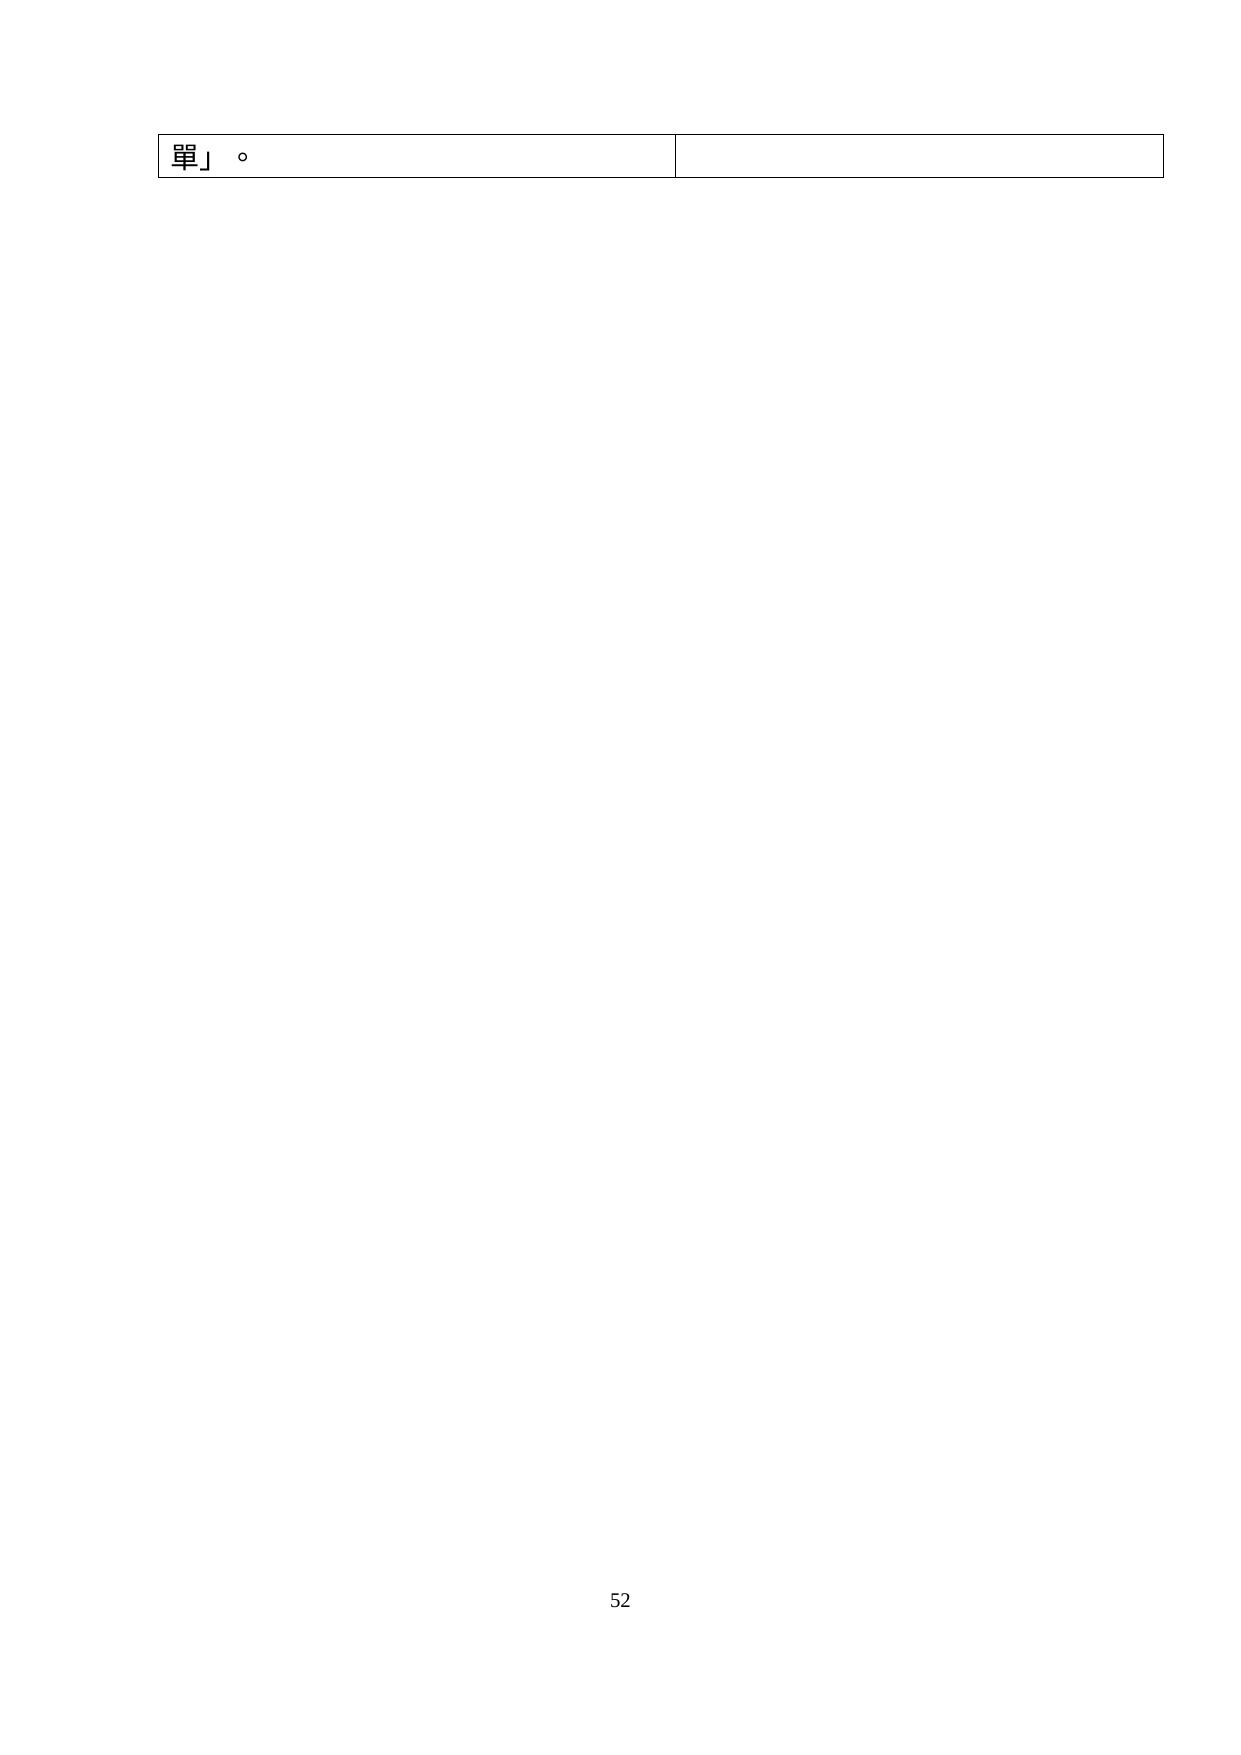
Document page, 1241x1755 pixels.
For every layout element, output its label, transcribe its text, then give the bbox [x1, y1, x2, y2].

table_cell [676, 135, 1163, 177]
table_cell 單」。 [159, 135, 675, 177]
